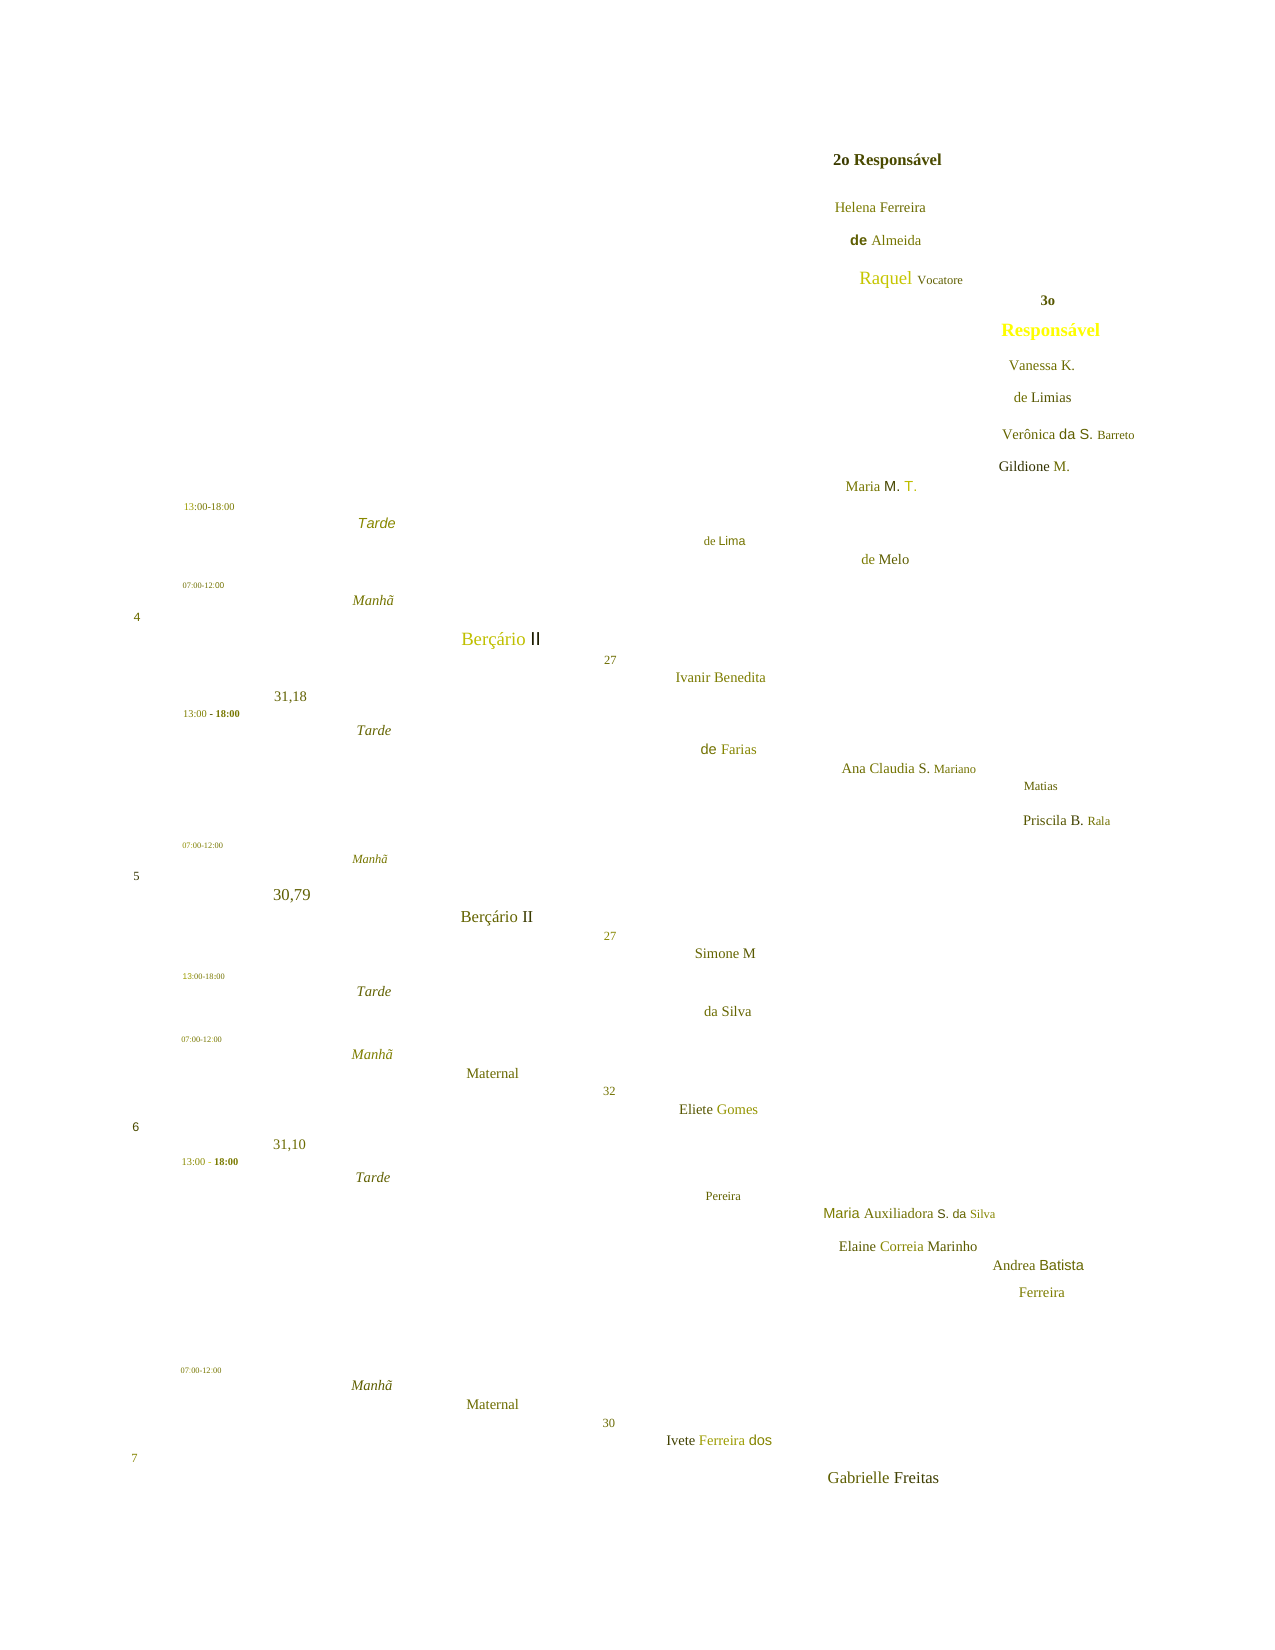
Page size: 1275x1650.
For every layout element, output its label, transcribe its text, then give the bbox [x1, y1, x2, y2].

text Ivanir Benedita [675, 669, 828, 686]
text 31,18 [274, 688, 352, 705]
text Vanessa K. [1008, 357, 1129, 373]
text 07:00-12:00 [182, 581, 278, 591]
text Maternal [466, 1065, 570, 1081]
text 07:00-12:00 [180, 1366, 277, 1375]
text Helena Ferreira [834, 198, 988, 215]
text Matias [1023, 779, 1110, 793]
text 31,10 [273, 1136, 352, 1153]
text Tarde [357, 515, 439, 532]
text 13:00-18:00 [182, 972, 279, 982]
text Tarde [355, 1169, 437, 1186]
text 5 [133, 868, 178, 883]
text 27 [604, 652, 661, 667]
text Berçário II [461, 628, 577, 649]
text 07:00-12:00 [181, 1034, 277, 1044]
text 30,79 [273, 885, 352, 904]
text 30 [602, 1415, 658, 1430]
text 13:00-18:00 [183, 501, 279, 513]
text Ivete Ferreira dos [666, 1432, 834, 1449]
text Gildione M. [998, 458, 1129, 475]
text 2o Responsável [833, 150, 990, 169]
text Eliete Gomes [679, 1100, 822, 1117]
text de Almeida [850, 231, 972, 248]
text Maria M. T. [845, 477, 973, 494]
text Berçário II [460, 907, 576, 926]
text 4 [133, 611, 179, 626]
text de Lima [703, 534, 802, 548]
text Pereira [705, 1188, 796, 1203]
text Raquel Vocatore [859, 267, 963, 288]
text Ana Claudia S. Mariano [834, 760, 983, 777]
text 13:00 - 18:00 [183, 707, 279, 719]
text Responsável [1001, 319, 1136, 341]
text Manhã [351, 1045, 442, 1062]
text da Silva [704, 1002, 800, 1019]
text Tarde [356, 721, 438, 738]
text 6 [132, 1120, 177, 1134]
text Maria Auxiliadora S. da Silva [821, 1205, 997, 1222]
text 27 [603, 929, 658, 943]
text Tarde [356, 983, 437, 1000]
text 7 [131, 1451, 178, 1466]
text Gabrielle Freitas [827, 1468, 988, 1487]
text Simone M [694, 945, 807, 962]
text Maternal [466, 1396, 570, 1413]
text de Melo [861, 551, 959, 567]
text Ferreira [1018, 1284, 1113, 1301]
text de Limias [1013, 389, 1123, 406]
text 07:00-12:00 [182, 841, 278, 850]
text Andrea Batista [992, 1257, 1140, 1274]
text Priscila B. Rala [1009, 812, 1123, 828]
text Verônica da S. Barreto [995, 426, 1141, 442]
text Manhã [351, 1377, 442, 1393]
text Manhã [352, 592, 443, 609]
text 13:00 - 18:00 [181, 1155, 278, 1167]
text de Farias [700, 741, 804, 757]
text Manhã [352, 852, 443, 866]
text 32 [603, 1084, 657, 1098]
text Elaine Correia Marinho [835, 1238, 981, 1254]
text 3o [1040, 292, 1096, 308]
